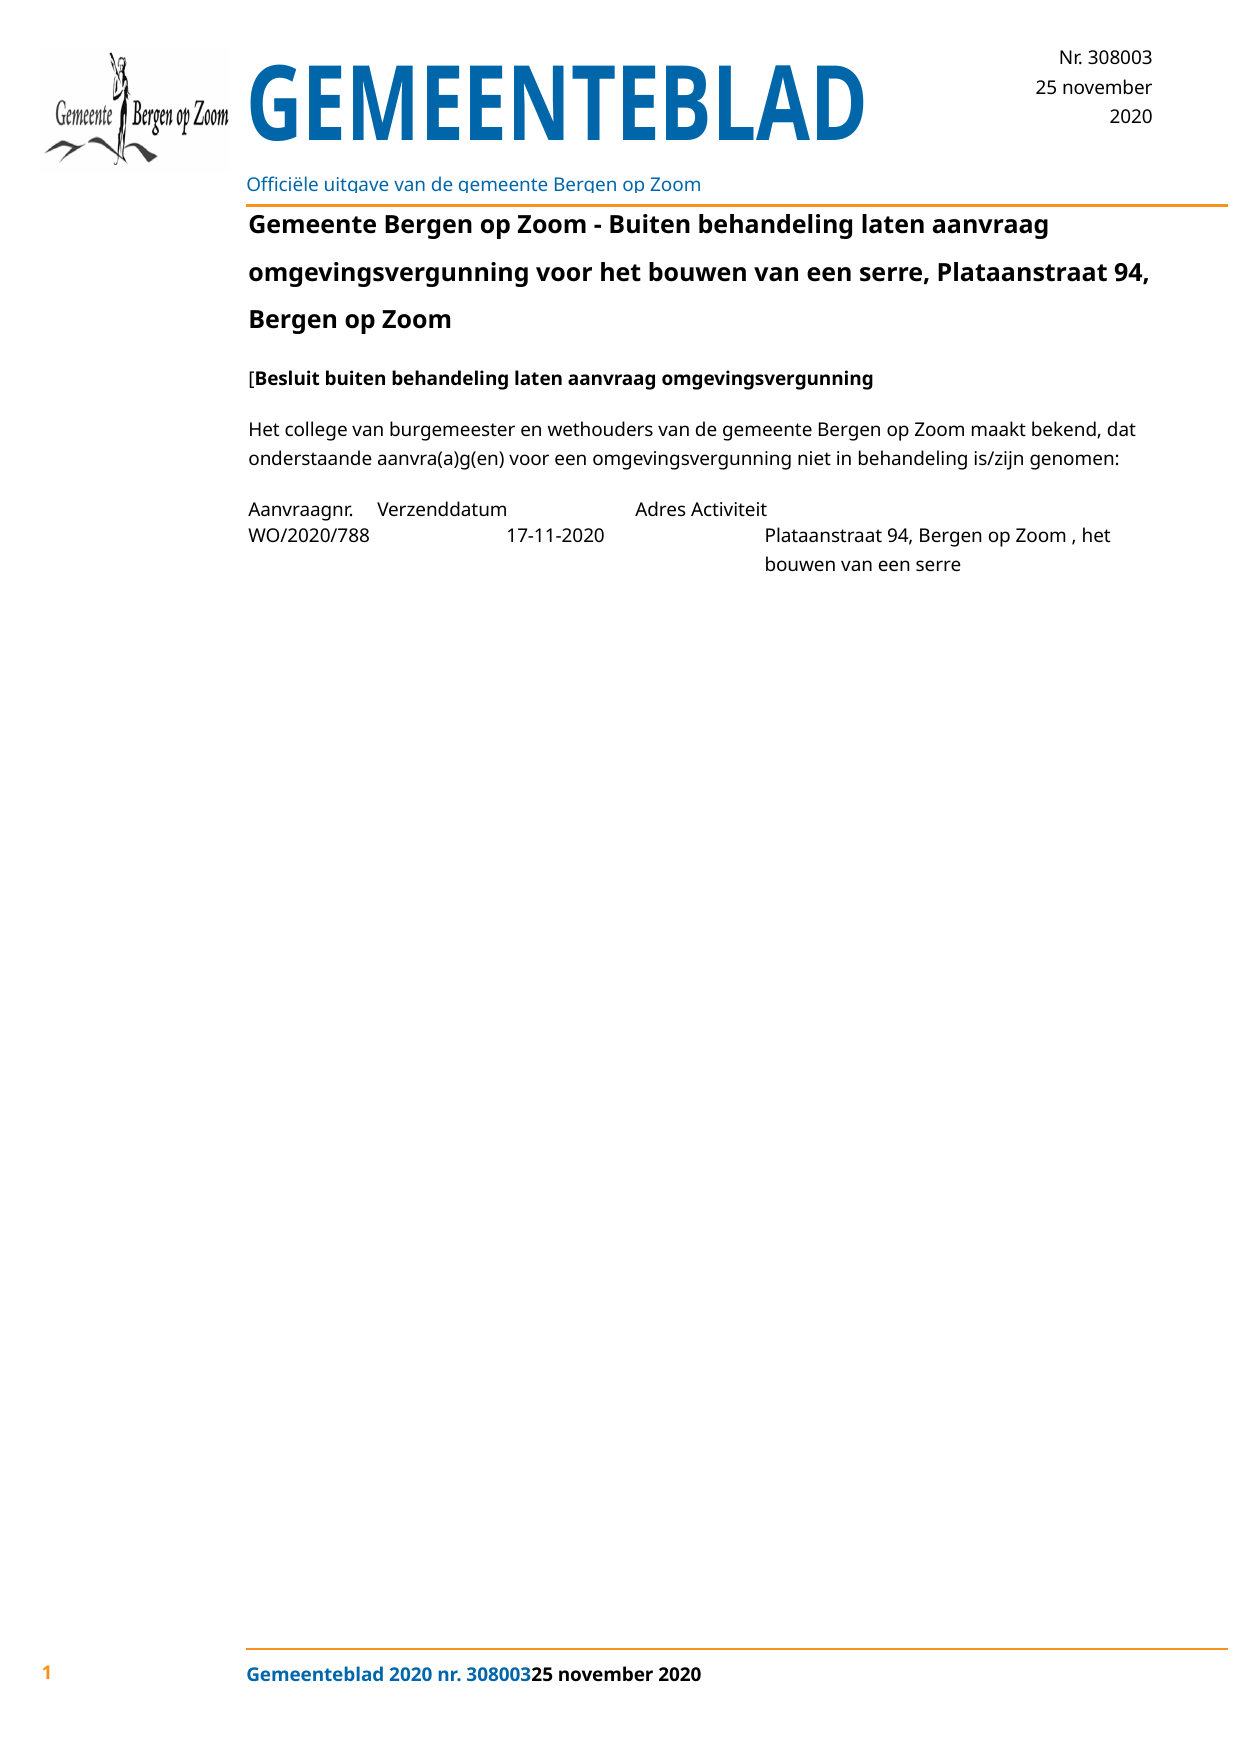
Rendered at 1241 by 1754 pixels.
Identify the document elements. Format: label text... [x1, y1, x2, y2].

table_header Aanvraagnr. [248, 496, 377, 522]
table_cell Plataanstraat 94, Bergen op Zoom , het bouwen van een serre [764, 522, 1152, 577]
table_cell WO/2020/788 [248, 522, 506, 577]
text [Besluit buiten behandeling laten aanvraag omgevingsvergunning [248, 366, 1152, 391]
table_header Verzenddatum [377, 496, 635, 522]
table_cell 17-11-2020 [506, 522, 764, 577]
table_header Adres Activiteit [635, 496, 893, 522]
picture [41, 47, 231, 172]
table_header [894, 496, 1022, 522]
table_header [1023, 496, 1152, 522]
text Gemeente Bergen op Zoom - Buiten behandeling laten aanvraag omgevingsvergunning voor het bouwen van een serre, Plataanstraat 94, Bergen op Zoom [248, 207, 1152, 336]
text Het college van burgemeester en wethouders van de gemeente Bergen op Zoom maakt bekend, dat onderstaande aanvra(a)g(en) voor een omgevingsvergunning niet in behandeling is/zijn genomen: [248, 416, 1152, 471]
